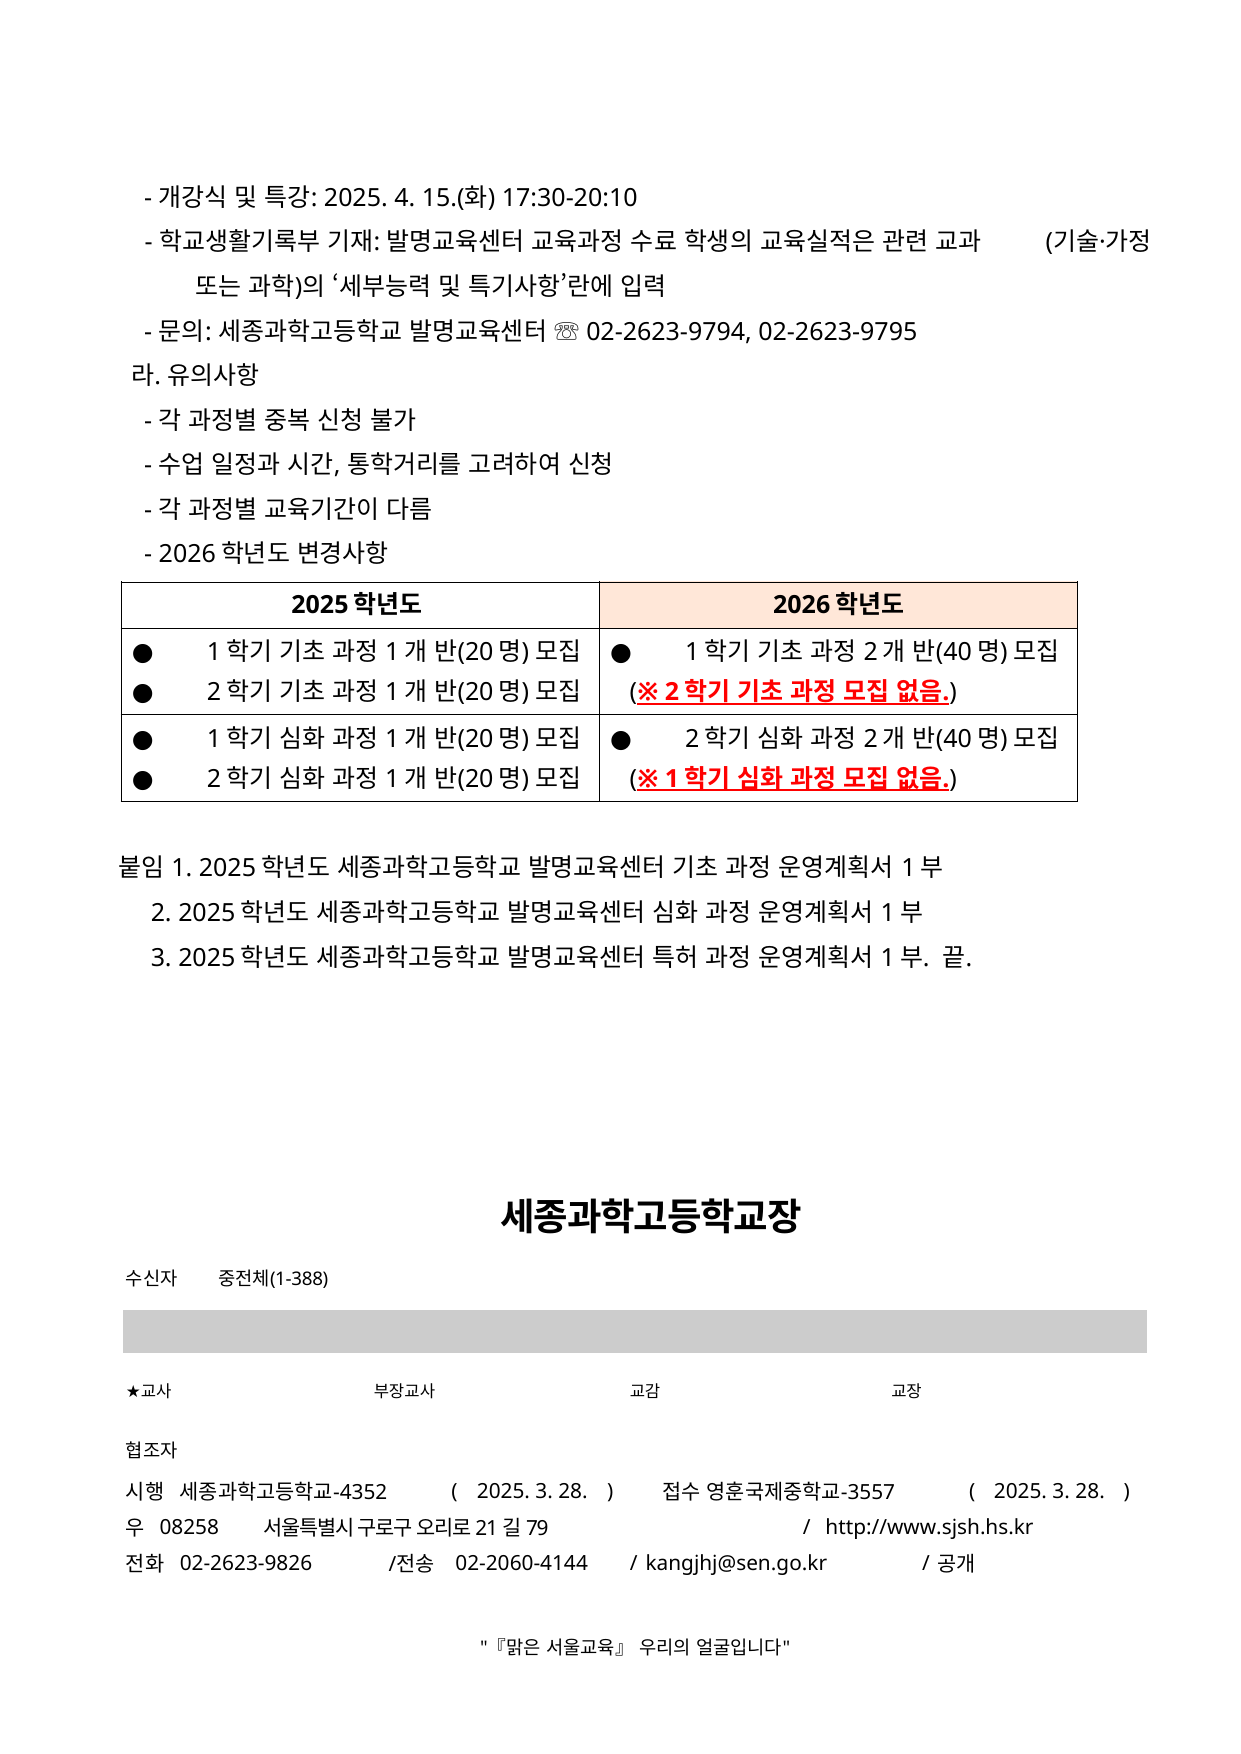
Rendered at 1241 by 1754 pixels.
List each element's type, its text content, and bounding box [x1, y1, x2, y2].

table_cell /전송 [385, 1544, 452, 1581]
text 라. 유의사항 [118, 356, 1152, 392]
table_cell [505, 1353, 627, 1427]
table_header [123, 1165, 306, 1244]
table_header [997, 1165, 1147, 1244]
table_cell [552, 1428, 672, 1472]
table_header 2026학년도 [600, 583, 1077, 628]
table_cell 접수 [635, 1472, 703, 1508]
table_header 2025학년도 [122, 583, 599, 628]
table_cell ( [965, 1472, 978, 1508]
table_cell 1학기 심화 과정 1개 반(20명) 모집 2학기 심화 과정 1개 반(20명) 모집 [122, 715, 599, 801]
table_cell [253, 1353, 371, 1427]
table_cell / [919, 1544, 934, 1581]
table_cell 1학기 기초 과정 1개 반(20명) 모집 2학기 기초 과정 1개 반(20명) 모집 [122, 629, 599, 714]
table_cell 08258 [156, 1508, 261, 1544]
table_cell 1학기 기초 과정 2개 반(40명) 모집 (※ 2학기 기초 과정 모집 없음.) [600, 629, 1077, 714]
table_cell / [627, 1544, 642, 1581]
table_cell [196, 1428, 306, 1472]
table_cell [123, 1310, 1147, 1353]
text 2. 2025학년도 세종과학고등학교 발명교육센터 심화 과정 운영계획서 1부 [118, 892, 1152, 929]
table_cell [306, 1428, 431, 1472]
text - 개강식 및 특강: 2025. 4. 15.(화) 17:30-20:10 [118, 177, 1152, 213]
table_header 세종과학고등학교장 [306, 1165, 997, 1244]
table_cell ) [1120, 1472, 1147, 1508]
table_cell 2025. 3. 28. [460, 1472, 604, 1508]
text - 각 과정별 교육기간이 다름 [118, 489, 1152, 526]
table_cell 세종과학고등학교-4352 [177, 1472, 444, 1508]
table_cell 교감 [627, 1353, 764, 1427]
table_cell / [800, 1508, 822, 1544]
table_cell 전화 [123, 1544, 177, 1581]
table_cell "『맑은 서울교육』 우리의 얼굴입니다" [121, 1632, 1149, 1662]
table_cell kangjhj@sen.go.kr [643, 1544, 919, 1581]
text - 2026학년도 변경사항 [118, 534, 1152, 570]
table_cell 02-2623-9826 [177, 1544, 385, 1581]
table_cell ) [604, 1472, 634, 1508]
table_cell 영훈국제중학교-3557 [704, 1472, 964, 1508]
table_cell [1025, 1353, 1147, 1427]
table_cell [765, 1353, 888, 1427]
text - 수업 일정과 시간, 통학거리를 고려하여 신청 [118, 445, 1152, 481]
table_cell 공개 [934, 1544, 1147, 1581]
table_cell 시행 [123, 1472, 177, 1508]
table_cell [906, 1428, 1032, 1472]
table_cell 2025. 3. 28. [978, 1472, 1120, 1508]
text 붙임 1. 2025학년도 세종과학고등학교 발명교육센터 기초 과정 운영계획서 1부 [118, 848, 1152, 884]
table_cell [788, 1428, 906, 1472]
table_cell http://www.sjsh.hs.kr [822, 1508, 1147, 1544]
table_cell [672, 1428, 788, 1472]
table_cell 협조자 [123, 1428, 196, 1472]
table_cell 2학기 심화 과정 2개 반(40명) 모집 (※ 1학기 심화 과정 모집 없음.) [600, 715, 1077, 801]
table_cell ★교사 [123, 1353, 253, 1427]
text - 문의: 세종과학고등학교 발명교육센터 ☏ 02-2623-9794, 02-2623-9795 [118, 311, 1152, 347]
text - 각 과정별 중복 신청 불가 [118, 400, 1152, 436]
table_cell 우 [123, 1508, 156, 1544]
table_cell 수신자 [123, 1244, 216, 1310]
table_cell 중전체(1-388) [216, 1244, 1147, 1310]
table_cell 02-2060-4144 [452, 1544, 627, 1581]
table_cell [1032, 1428, 1147, 1472]
table_cell 서울특별시 구로구 오리로21길 79 [261, 1508, 800, 1544]
table_cell 부장교사 [371, 1353, 505, 1427]
table_cell [431, 1428, 552, 1472]
text - 학교생활기록부 기재: 발명교육센터 교육과정 수료 학생의 교육실적은 관련 교과 (기술·가정 또는 과학)의 ‘세부능력 및 특기사항’란에 입력 [118, 222, 1152, 303]
text 3. 2025학년도 세종과학고등학교 발명교육센터 특허 과정 운영계획서 1부. 끝. [118, 937, 1152, 973]
table_header [121, 1133, 1149, 1632]
table_cell ( [444, 1472, 460, 1508]
table_cell 교장 [888, 1353, 1025, 1427]
